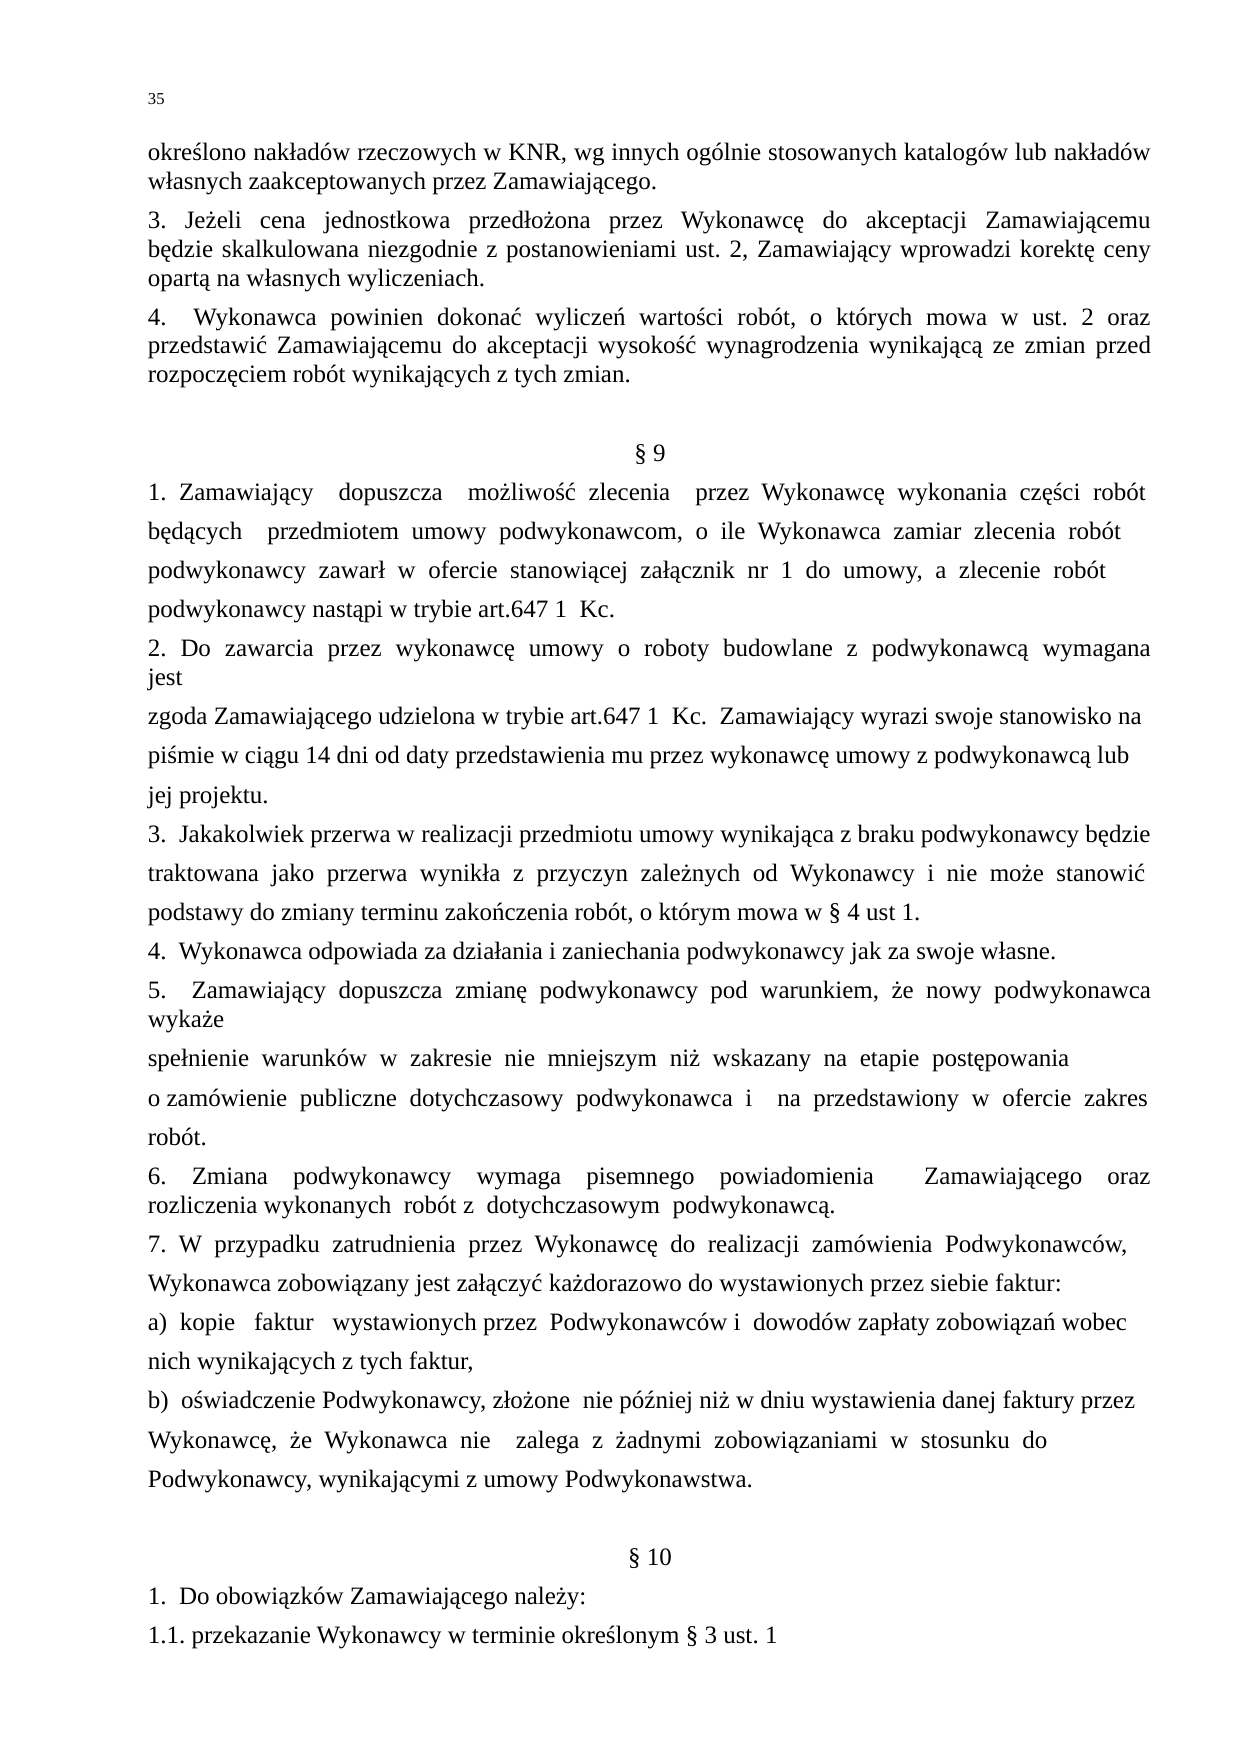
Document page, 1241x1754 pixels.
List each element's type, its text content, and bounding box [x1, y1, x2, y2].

text Podwykonawcy, wynikającymi z umowy Podwykonawstwa. [148, 1464, 1152, 1493]
text robót. [148, 1122, 1152, 1151]
text § 9 [148, 438, 1152, 466]
text 5. Zamawiający dopuszcza zmianę podwykonawcy pod warunkiem, że nowy podwykonawca wykaże [148, 976, 1152, 1033]
text b) oświadczenie Podwykonawcy, złożone nie później niż w dniu wystawienia danej faktury przez [148, 1386, 1152, 1414]
text traktowana jako przerwa wynikła z przyczyn zależnych od Wykonawcy i nie może stanowić [148, 858, 1152, 887]
text o zamówienie publiczne dotychczasowy podwykonawca i na przedstawiony w ofercie zakres [148, 1083, 1152, 1111]
text podstawy do zmiany terminu zakończenia robót, o którym mowa w § 4 ust 1. [148, 897, 1152, 926]
text 1.1. przekazanie Wykonawcy w terminie określonym § 3 ust. 1 [148, 1621, 1152, 1649]
text zgoda Zamawiającego udzielona w trybie art.647 1 Kc. Zamawiający wyrazi swoje stanowisko na [148, 701, 1152, 730]
text podwykonawcy nastąpi w trybie art.647 1 Kc. [148, 594, 1152, 623]
text Wykonawcę, że Wykonawca nie zalega z żadnymi zobowiązaniami w stosunku do [148, 1425, 1152, 1453]
text 1. Zamawiający dopuszcza możliwość zlecenia przez Wykonawcę wykonania części robót [148, 477, 1152, 506]
text podwykonawcy zawarł w ofercie stanowiącej załącznik nr 1 do umowy, a zlecenie robót [148, 555, 1152, 584]
text 2. Do zawarcia przez wykonawcę umowy o roboty budowlane z podwykonawcą wymagana jest [148, 633, 1152, 691]
text a) kopie faktur wystawionych przez Podwykonawców i dowodów zapłaty zobowiązań wobec [148, 1307, 1152, 1336]
text 3. Jeżeli cena jednostkowa przedłożona przez Wykonawcę do akceptacji Zamawiającemu będzie skalkulowana niezgodnie z postanowieniami ust. 2, Zamawiający wprowadzi korektę ceny opartą na własnych wyliczeniach. [148, 205, 1152, 291]
text będących przedmiotem umowy podwykonawcom, o ile Wykonawca zamiar zlecenia robót [148, 516, 1152, 545]
text 4. Wykonawca odpowiada za działania i zaniechania podwykonawcy jak za swoje własne. [148, 936, 1152, 965]
text 3. Jakakolwiek przerwa w realizacji przedmiotu umowy wynikająca z braku podwykonawcy będzie [148, 819, 1152, 848]
text spełnienie warunków w zakresie nie mniejszym niż wskazany na etapie postępowania [148, 1043, 1152, 1072]
text piśmie w ciągu 14 dni od daty przedstawienia mu przez wykonawcę umowy z podwykonawcą lub [148, 741, 1152, 769]
text 7. W przypadku zatrudnienia przez Wykonawcę do realizacji zamówienia Podwykonawców, [148, 1229, 1152, 1258]
text 4. Wykonawca powinien dokonać wyliczeń wartości robót, o których mowa w ust. 2 oraz przedstawić Zamawiającemu do akceptacji wysokość wynagrodzenia wynikającą ze zmian przed rozpoczęciem robót wynikających z tych zmian. [148, 302, 1152, 388]
text § 10 [148, 1542, 1152, 1571]
text 6. Zmiana podwykonawcy wymaga pisemnego powiadomienia Zamawiającego oraz rozliczenia wykonanych robót z dotychczasowym podwykonawcą. [148, 1161, 1152, 1218]
text Wykonawca zobowiązany jest załączyć każdorazowo do wystawionych przez siebie faktur: [148, 1268, 1152, 1297]
text określono nakładów rzeczowych w KNR, wg innych ogólnie stosowanych katalogów lub nakładów własnych zaakceptowanych przez Zamawiającego. [148, 137, 1152, 195]
text 1. Do obowiązków Zamawiającego należy: [148, 1581, 1152, 1610]
text jej projektu. [148, 780, 1152, 808]
text nich wynikających z tych faktur, [148, 1346, 1152, 1375]
